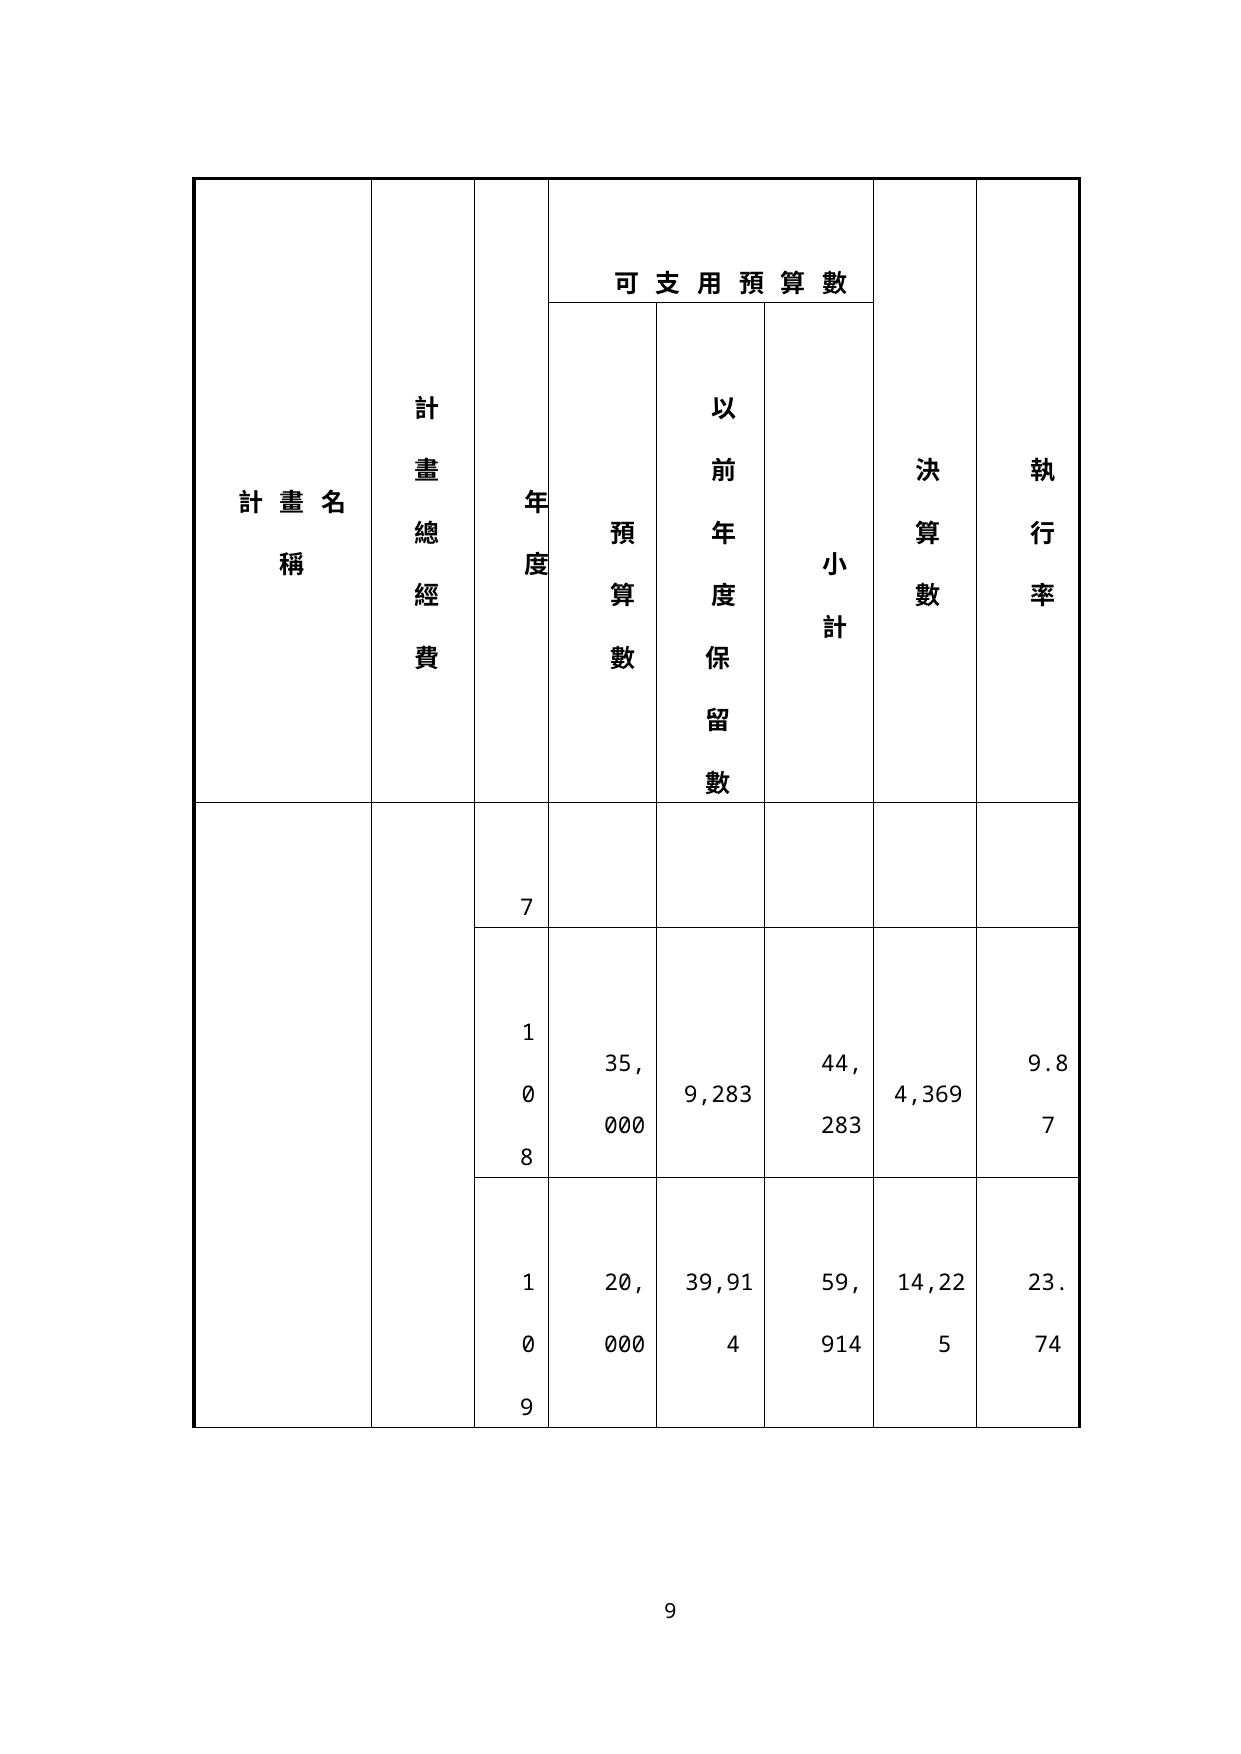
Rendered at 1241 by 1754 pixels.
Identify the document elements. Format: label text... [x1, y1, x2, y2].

table_cell 9,283 [657, 928, 764, 1177]
table_cell 23.74 [977, 1178, 1078, 1427]
table_header 計畫名稱 [196, 180, 371, 802]
table_cell 20,000 [549, 1178, 656, 1427]
table_header 年度 [475, 180, 548, 802]
table_header 執行率 [977, 180, 1078, 802]
table_cell 7 [475, 803, 548, 927]
table_cell [765, 803, 873, 927]
table_cell 4,369 [874, 928, 976, 1177]
table_header 決算數 [874, 180, 976, 802]
table_cell [372, 803, 474, 1427]
table_cell 108 [475, 928, 548, 1177]
table_cell 109 [475, 1178, 548, 1427]
table_header 可支用預算數 [549, 180, 873, 302]
table_cell 14,225 [874, 1178, 976, 1427]
table_cell 39,914 [657, 1178, 764, 1427]
table_cell 9.87 [977, 928, 1078, 1177]
table_cell 59,914 [765, 1178, 873, 1427]
table_cell [977, 803, 1078, 927]
table_cell [549, 803, 656, 927]
table_cell [196, 803, 371, 1427]
table_cell 44,283 [765, 928, 873, 1177]
table_cell [657, 803, 764, 927]
table_cell [874, 803, 976, 927]
table_cell 以前年度 保留數 [657, 303, 764, 802]
table_cell 小計 [765, 303, 873, 802]
table_header 計畫總經費 [372, 180, 474, 802]
table_cell 35,000 [549, 928, 656, 1177]
table_cell 預算數 [549, 303, 656, 802]
